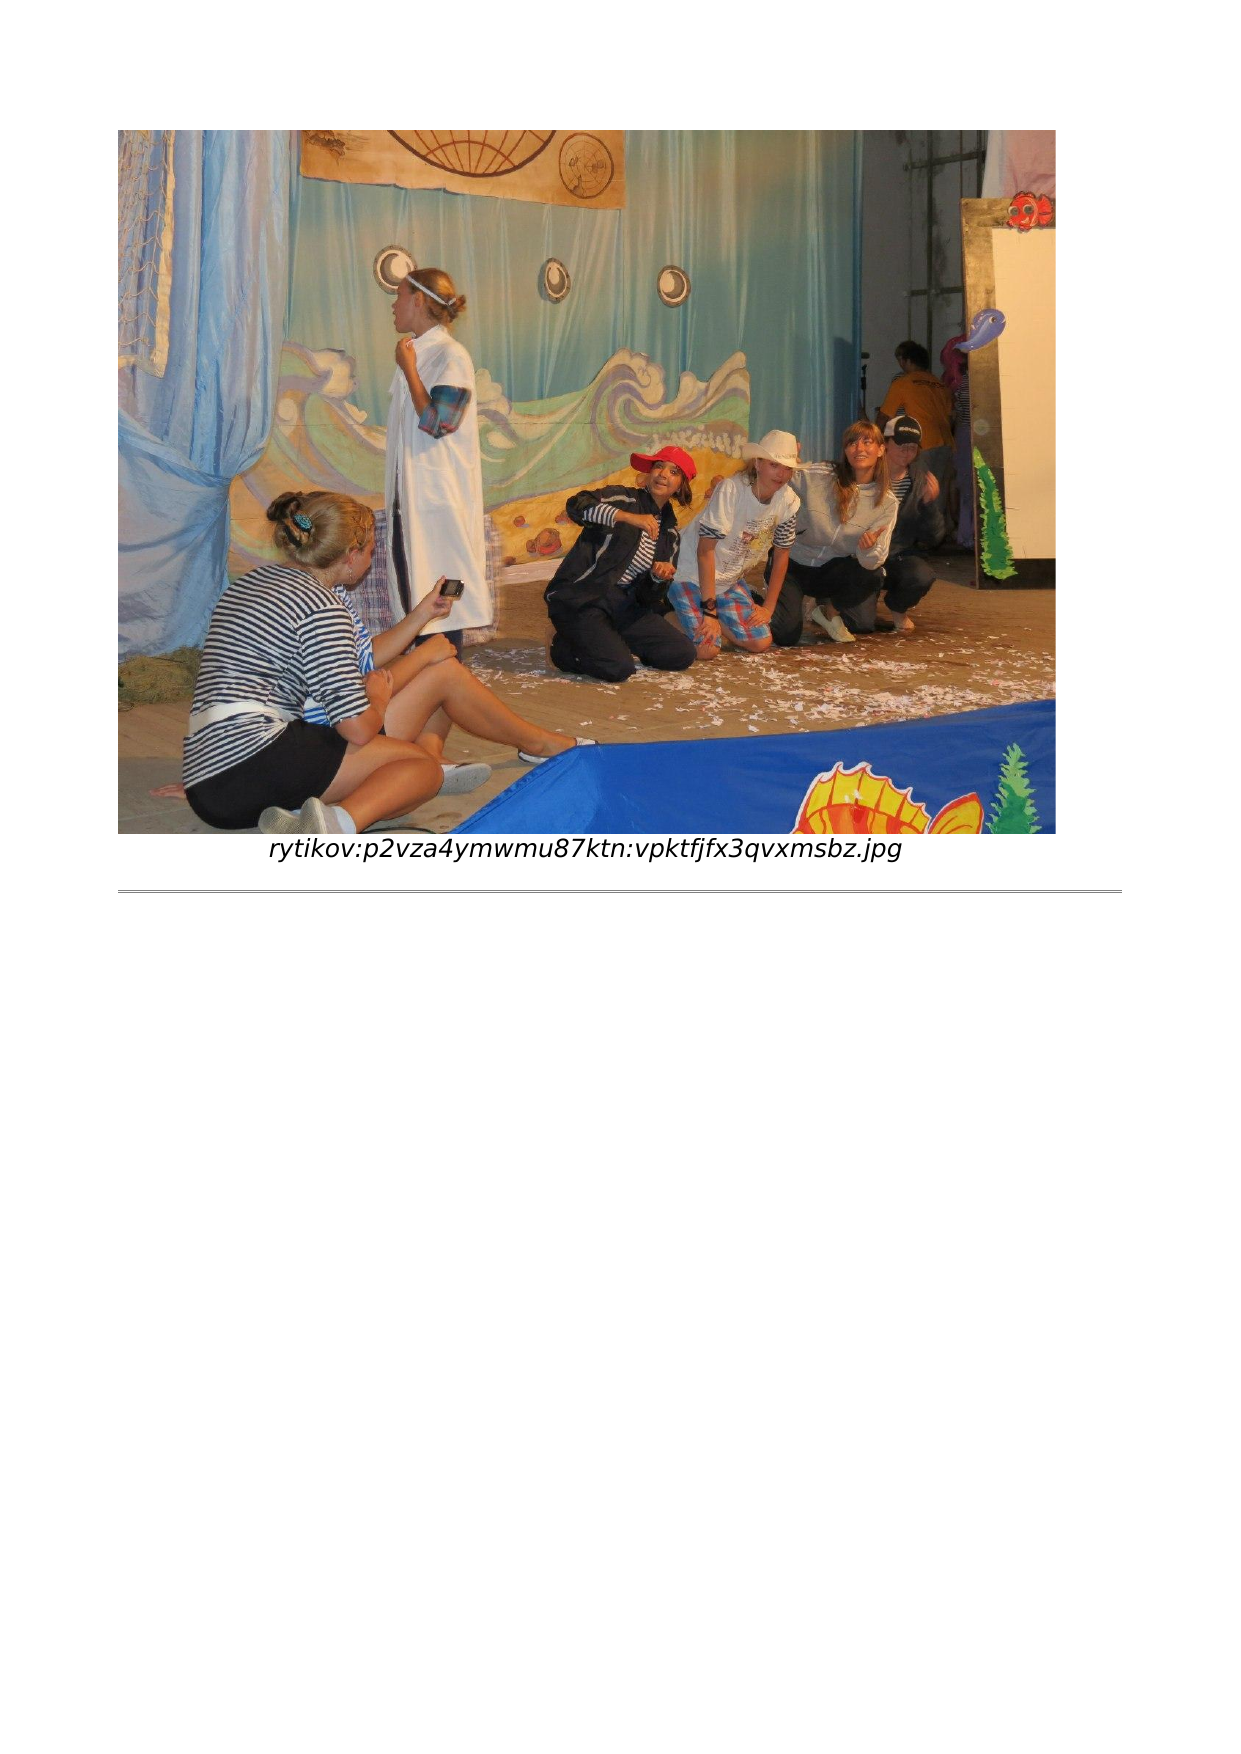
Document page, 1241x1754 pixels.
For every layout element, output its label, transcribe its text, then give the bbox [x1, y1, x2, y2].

picture [118, 130, 1056, 834]
text rytikov:p2vza4ymwmu87ktn:vpktfjfx3qvxmsbz.jpg [118, 834, 1056, 863]
